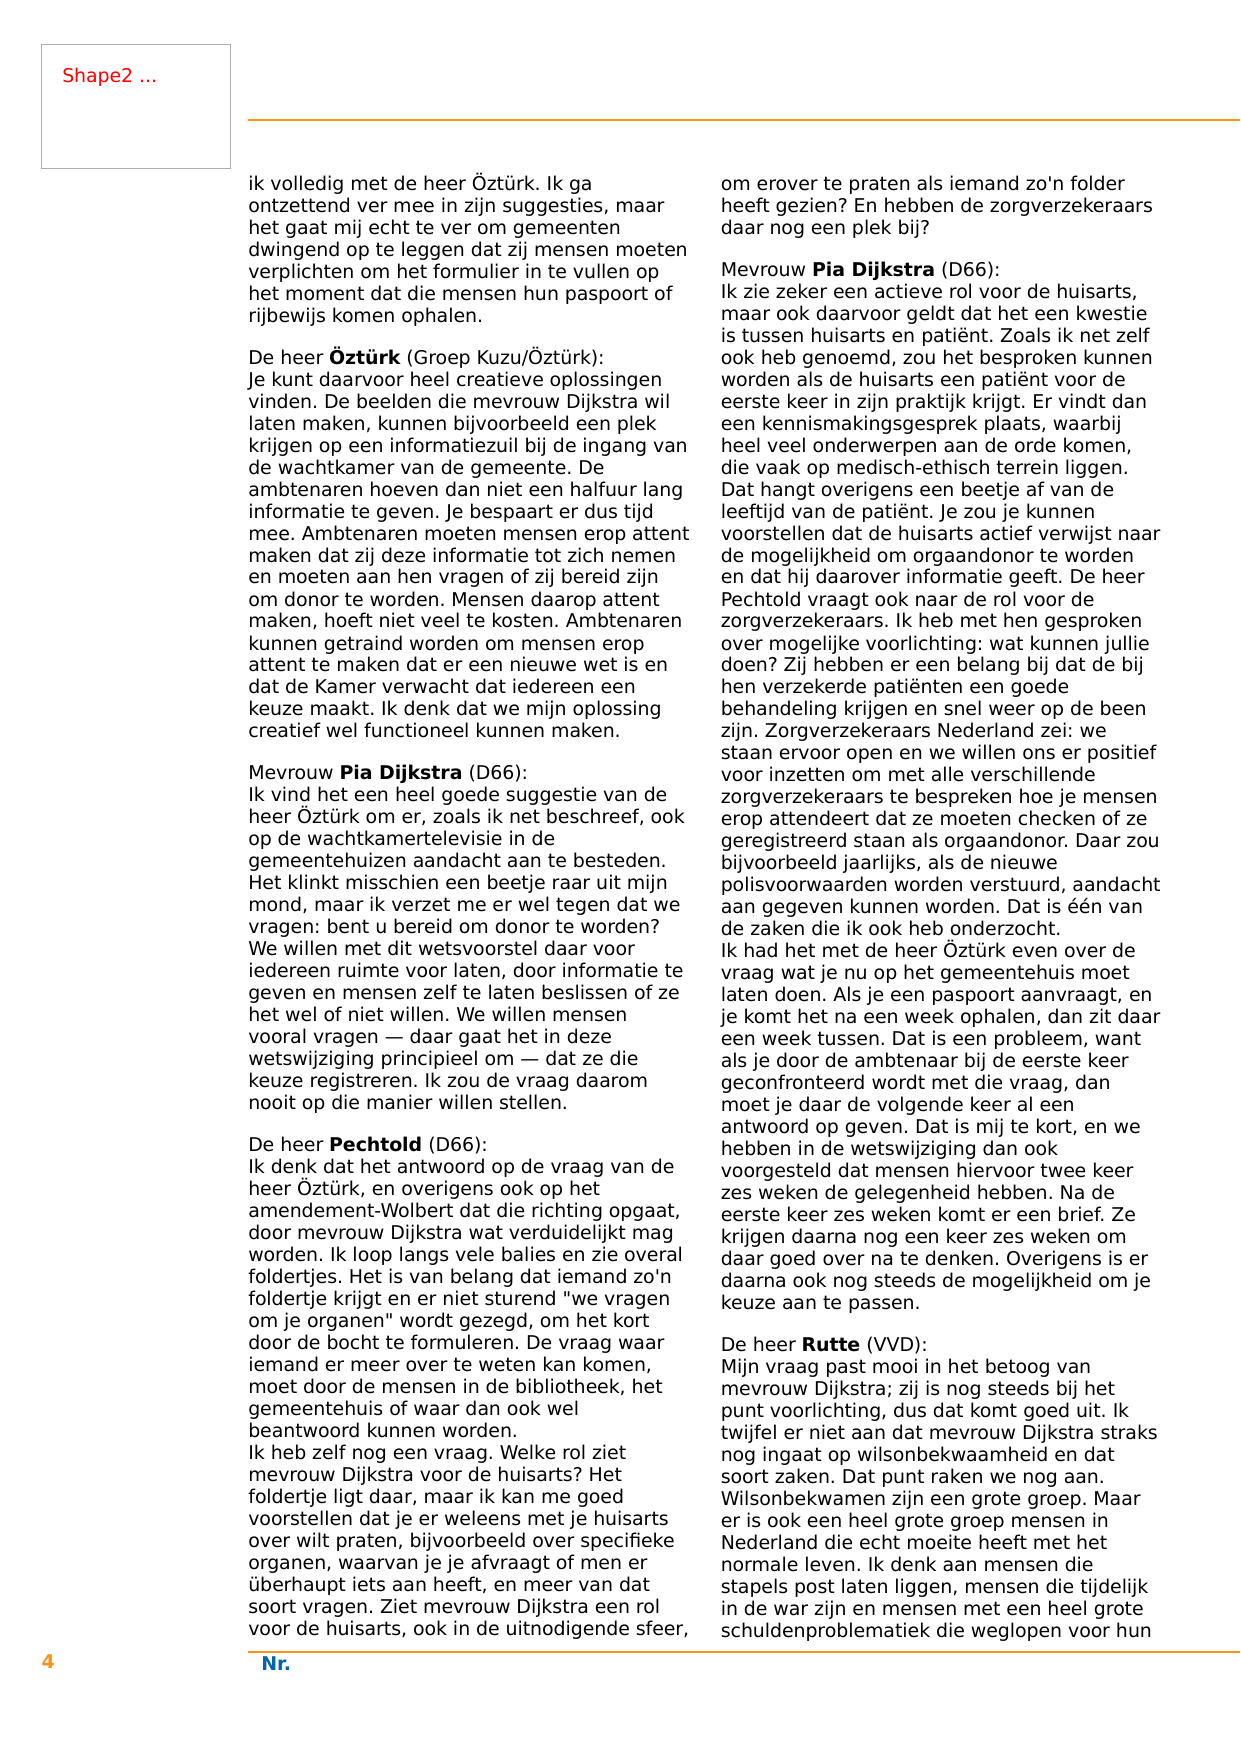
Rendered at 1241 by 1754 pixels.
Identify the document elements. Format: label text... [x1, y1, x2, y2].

text Mijn vraag past mooi in het betoog van mevrouw Dijkstra; zij is nog steeds bij het punt voorlichting, dus dat komt goed uit. Ik twijfel er niet aan dat mevrouw Dijkstra straks nog ingaat op wilsonbekwaamheid en dat soort zaken. Dat punt raken we nog aan. Wilsonbekwamen zijn een grote groep. Maar er is ook een heel grote groep mensen in Nederland die echt moeite heeft met het normale leven. Ik denk aan mensen die stapels post laten liggen, mensen die tijdelijk in de war zijn en mensen met een heel grote schuldenproblematiek die weglopen voor hun [721, 1356, 1163, 1641]
text Ik zie zeker een actieve rol voor de huisarts, maar ook daarvoor geldt dat het een kwestie is tussen huisarts en patiënt. Zoals ik net zelf ook heb genoemd, zou het besproken kunnen worden als de huisarts een patiënt voor de eerste keer in zijn praktijk krijgt. Er vindt dan een kennismakingsgesprek plaats, waarbij heel veel onderwerpen aan de orde komen, die vaak op medisch-ethisch terrein liggen. Dat hangt overigens een beetje af van de leeftijd van de patiënt. Je zou je kunnen voorstellen dat de huisarts actief verwijst naar de mogelijkheid om orgaandonor te worden en dat hij daarover informatie geeft. De heer Pechtold vraagt ook naar de rol voor de zorgverzekeraars. Ik heb met hen gesproken over mogelijke voorlichting: wat kunnen jullie doen? Zij hebben er een belang bij dat de bij hen verzekerde patiënten een goede behandeling krijgen en snel weer op de been zijn. Zorgverzekeraars Nederland zei: we staan ervoor open en we willen ons er positief voor inzetten om met alle verschillende zorgverzekeraars te bespreken hoe je mensen erop attendeert dat ze moeten checken of ze geregistreerd staan als orgaandonor. Daar zou bijvoorbeeld jaarlijks, als de nieuwe polisvoorwaarden worden verstuurd, aandacht aan gegeven kunnen worden. Dat is één van de zaken die ik ook heb onderzocht. [721, 281, 1163, 940]
text De heer Öztürk (Groep Kuzu/Öztürk): [248, 347, 691, 369]
text Ik vind het een heel goede suggestie van de heer Öztürk om er, zoals ik net beschreef, ook op de wachtkamertelevisie in de gemeentehuizen aandacht aan te besteden. Het klinkt misschien een beetje raar uit mijn mond, maar ik verzet me er wel tegen dat we vragen: bent u bereid om donor te worden? We willen met dit wetsvoorstel daar voor iedereen ruimte voor laten, door informatie te geven en mensen zelf te laten beslissen of ze het wel of niet willen. We willen mensen vooral vragen — daar gaat het in deze wetswijziging principieel om — dat ze die keuze registreren. Ik zou de vraag daarom nooit op die manier willen stellen. [248, 784, 691, 1114]
text Je kunt daarvoor heel creatieve oplossingen vinden. De beelden die mevrouw Dijkstra wil laten maken, kunnen bijvoorbeeld een plek krijgen op een informatiezuil bij de ingang van de wachtkamer van de gemeente. De ambtenaren hoeven dan niet een halfuur lang informatie te geven. Je bespaart er dus tijd mee. Ambtenaren moeten mensen erop attent maken dat zij deze informatie tot zich nemen en moeten aan hen vragen of zij bereid zijn om donor te worden. Mensen daarop attent maken, hoeft niet veel te kosten. Ambtenaren kunnen getraind worden om mensen erop attent te maken dat er een nieuwe wet is en dat de Kamer verwacht dat iedereen een keuze maakt. Ik denk dat we mijn oplossing creatief wel functioneel kunnen maken. [248, 369, 691, 742]
text Mevrouw Pia Dijkstra (D66): [248, 762, 691, 784]
text De heer Pechtold (D66): [248, 1134, 691, 1156]
text Ik denk dat het antwoord op de vraag van de heer Öztürk, en overigens ook op het amendement-Wolbert dat die richting opgaat, door mevrouw Dijkstra wat verduidelijkt mag worden. Ik loop langs vele balies en zie overal foldertjes. Het is van belang dat iemand zo'n foldertje krijgt en er niet sturend "we vragen om je organen" wordt gezegd, om het kort door de bocht te formuleren. De vraag waar iemand er meer over te weten kan komen, moet door de mensen in de bibliotheek, het gemeentehuis of waar dan ook wel beantwoord kunnen worden. [248, 1156, 691, 1442]
text ik volledig met de heer Öztürk. Ik ga ontzettend ver mee in zijn suggesties, maar het gaat mij echt te ver om gemeenten dwingend op te leggen dat zij mensen moeten verplichten om het formulier in te vullen op het moment dat die mensen hun paspoort of rijbewijs komen ophalen. [248, 173, 691, 327]
text Ik heb zelf nog een vraag. Welke rol ziet mevrouw Dijkstra voor de huisarts? Het foldertje ligt daar, maar ik kan me goed voorstellen dat je er weleens met je huisarts over wilt praten, bijvoorbeeld over specifieke organen, waarvan je je afvraagt of men er überhaupt iets aan heeft, en meer van dat soort vragen. Ziet mevrouw Dijkstra een rol voor de huisarts, ook in de uitnodigende sfeer, [248, 1442, 691, 1639]
text Mevrouw Pia Dijkstra (D66): [721, 259, 1163, 281]
text om erover te praten als iemand zo'n folder heeft gezien? En hebben de zorgverzekeraars daar nog een plek bij? [721, 173, 1163, 239]
text De heer Rutte (VVD): [721, 1334, 1163, 1356]
text Ik had het met de heer Öztürk even over de vraag wat je nu op het gemeentehuis moet laten doen. Als je een paspoort aanvraagt, en je komt het na een week ophalen, dan zit daar een week tussen. Dat is een probleem, want als je door de ambtenaar bij de eerste keer geconfronteerd wordt met die vraag, dan moet je daar de volgende keer al een antwoord op geven. Dat is mij te kort, en we hebben in de wetswijziging dan ook voorgesteld dat mensen hiervoor twee keer zes weken de gelegenheid hebben. Na de eerste keer zes weken komt er een brief. Ze krijgen daarna nog een keer zes weken om daar goed over na te denken. Overigens is er daarna ook nog steeds de mogelijkheid om je keuze aan te passen. [721, 940, 1163, 1314]
